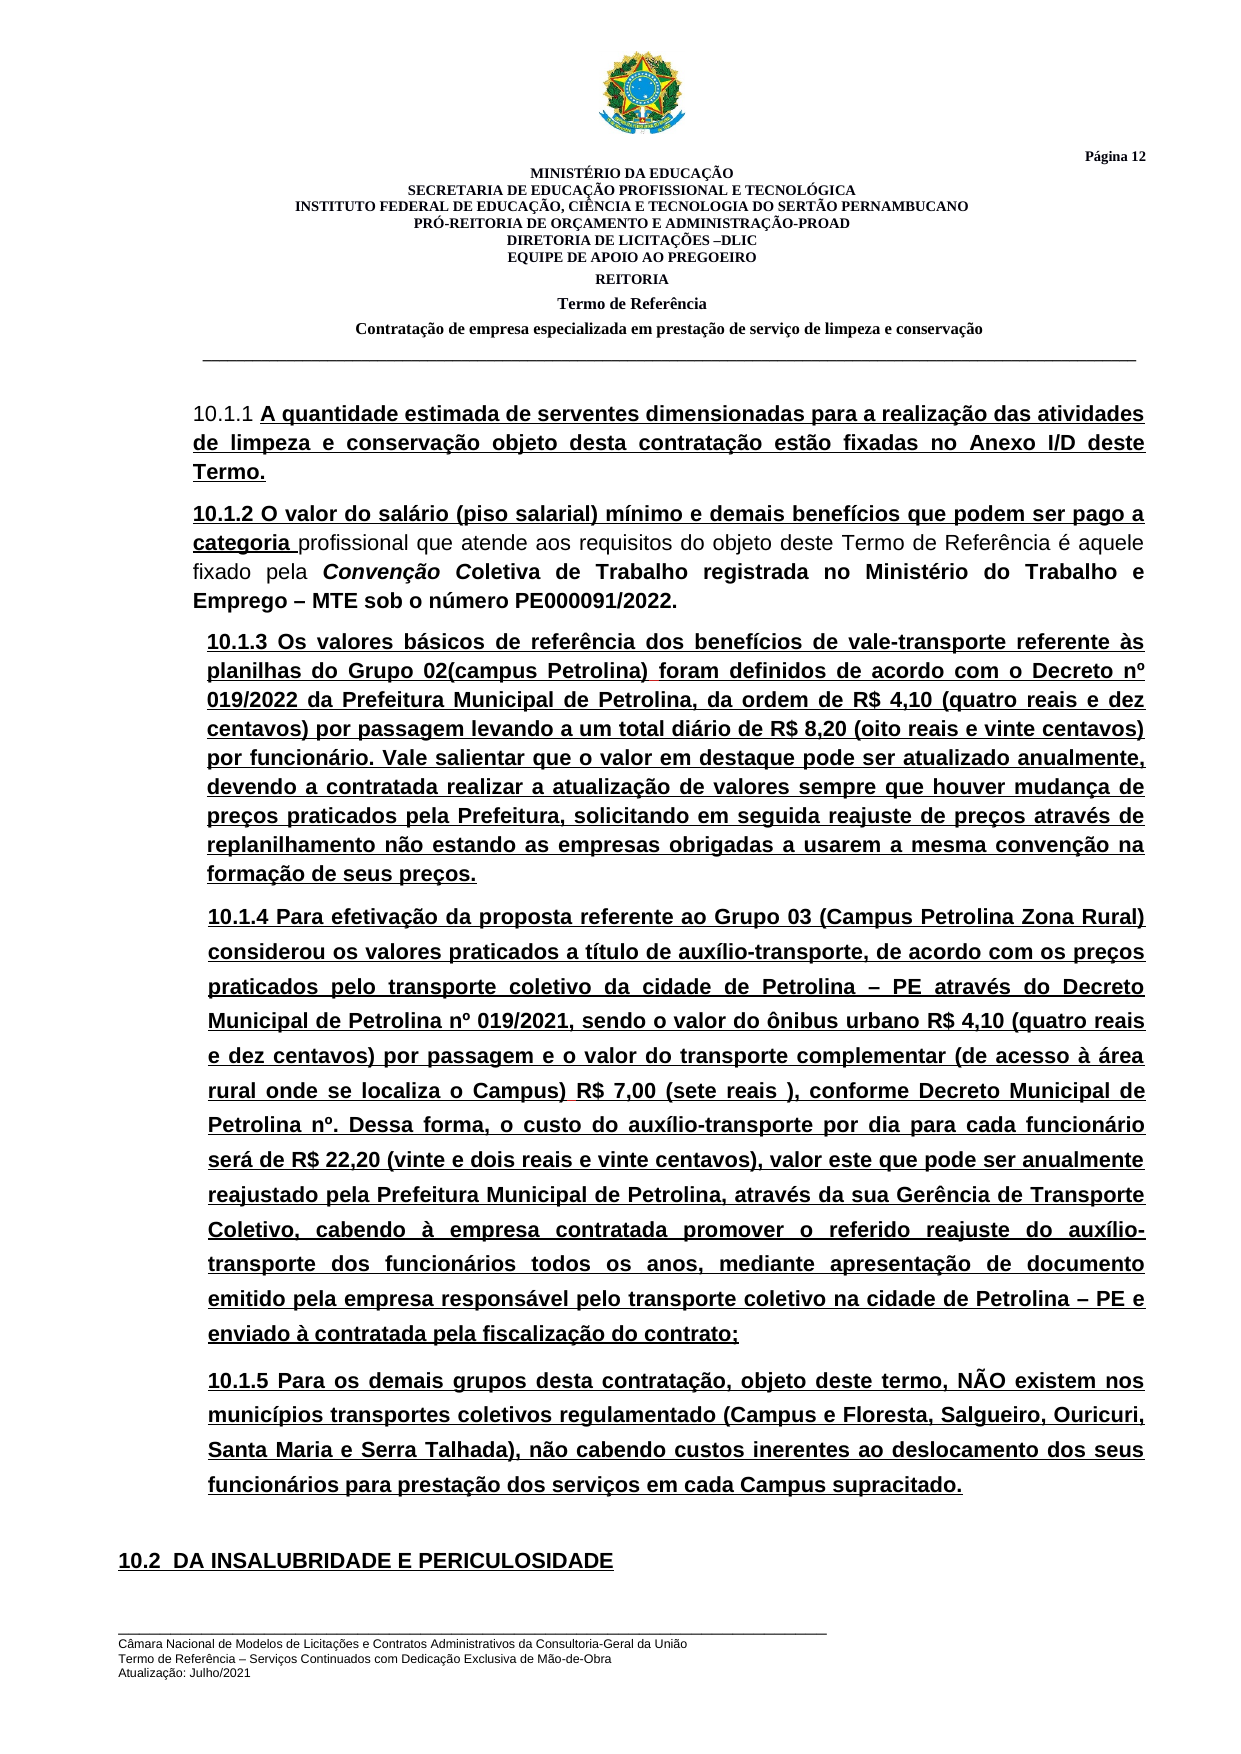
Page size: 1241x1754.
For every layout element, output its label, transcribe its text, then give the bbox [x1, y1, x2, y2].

text 10.2 DA INSALUBRIDADE E PERICULOSIDADE [118, 1519, 1146, 1573]
text enviado à contratada pela fiscalização do contrato; [208, 1309, 1146, 1346]
text e dez centavos) por passagem e o valor do transporte complementar (de acesso à área rural onde se localiza o Campus) R$ 7,00 (sete reais ), conforme Decreto Municipal de [208, 1031, 1146, 1100]
text considerou os valores praticados a título de auxílio-transporte, de acordo com os preços [208, 927, 1146, 961]
text 10.1.4 Para efetivação da proposta referente ao Grupo 03 (Campus Petrolina Zona Rural) [208, 904, 1146, 926]
text praticados pelo transporte coletivo da cidade de Petrolina – PE através do Decreto Municipal de Petrolina nº 019/2021, sendo o valor do ônibus urbano R$ 4,10 (quatro reais [208, 962, 1146, 1030]
list devendo a contratada realizar a atualização de valores sempre que houver mudança de preços praticados pela Prefeitura, solicitando em seguida reajuste de preços através de replanilhamento não estando as empresas obrigadas a usarem a mesma convenção na formação de seus preços. [207, 768, 1146, 886]
list 10.1.2 O valor do salário (piso salarial) mínimo e demais benefícios que podem ser pago a categoria profissional que atende aos requisitos do objeto deste Termo de Referência é aquele fixado pela Convenção Coletiva de Trabalho registrada no Ministério do Trabalho e Emprego – MTE sob o número PE000091/2022. [148, 501, 1146, 613]
list 10.1.1 A quantidade estimada de serventes dimensionadas para a realização das atividades de limpeza e conservação objeto desta contratação estão fixadas no Anexo I/D deste Termo. [148, 401, 1146, 484]
list centavos) por passagem levando a um total diário de R$ 8,20 (oito reais e vinte centavos) por funcionário. Vale salientar que o valor em destaque pode ser atualizado anualmente, [207, 710, 1146, 767]
text Coletivo, cabendo à empresa contratada promover o referido reajuste do auxílio- [208, 1205, 1146, 1238]
list 10.1.3 Os valores básicos de referência dos benefícios de vale-transporte referente às planilhas do Grupo 02(campus Petrolina) foram definidos de acordo com o Decreto nº 019/2022 da Prefeitura Municipal de Petrolina, da ordem de R$ 4,10 (quatro reais e dez [207, 629, 1146, 709]
text 10.1.5 Para os demais grupos desta contratação, objeto deste termo, NÃO existem nos municípios transportes coletivos regulamentado (Campus e Floresta, Salgueiro, Ouricuri, Santa Maria e Serra Talhada), não cabendo custos inerentes ao deslocamento dos seus funcionários para prestação dos serviços em cada Campus supracitado. [208, 1368, 1146, 1497]
text transporte dos funcionários todos os anos, mediante apresentação de documento emitido pela empresa responsável pelo transporte coletivo na cidade de Petrolina – PE e [208, 1240, 1146, 1308]
text Petrolina nº. Dessa forma, o custo do auxílio-transporte por dia para cada funcionário [208, 1101, 1146, 1134]
picture [598, 51, 686, 134]
text será de R$ 22,20 (vinte e dois reais e vinte centavos), valor este que pode ser anualmente reajustado pela Prefeitura Municipal de Petrolina, através da sua Gerência de Transporte [208, 1135, 1146, 1204]
